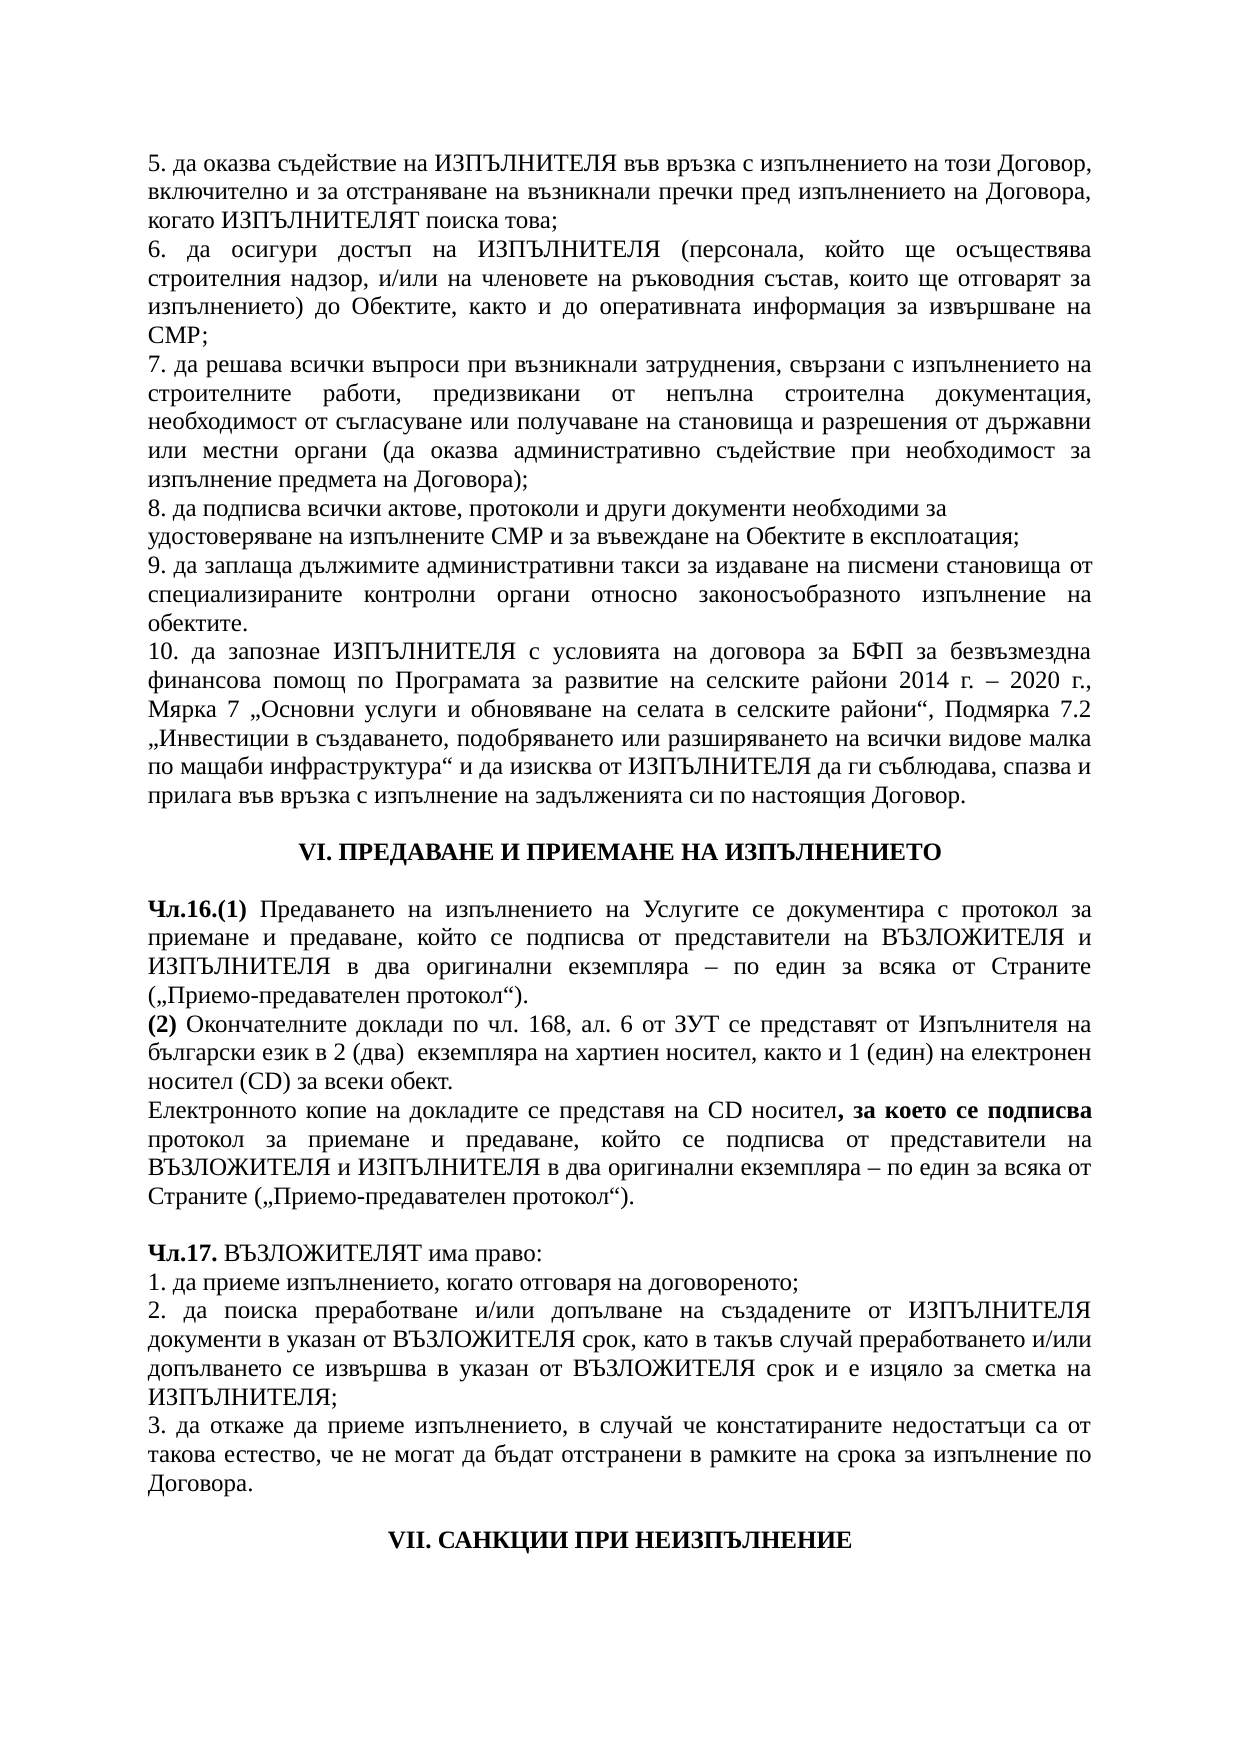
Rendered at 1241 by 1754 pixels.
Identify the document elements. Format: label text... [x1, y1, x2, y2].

text 1. да приеме изпълнението, когато отговаря на договореното; [148, 1267, 1093, 1295]
text Чл.16.(1) Предаването на изпълнението на Услугите се документира с протокол за приемане и предаване, който се подписва от представители на ВЪЗЛОЖИТЕЛЯ и ИЗПЪЛНИТЕЛЯ в два оригинални екземпляра – по един за всяка от Страните („Приемо-предавателен протокол“). [148, 894, 1093, 1009]
text 5. да оказва съдействие на ИЗПЪЛНИТЕЛЯ във връзка с изпълнението на този Договор, включително и за отстраняване на възникнали пречки пред изпълнението на Договора, когато ИЗПЪЛНИТЕЛЯТ поиска това; [148, 148, 1093, 234]
text 9. да заплаща дължимите административни такси за издаване на писмени становища от специализираните контролни органи относно законосъобразното изпълнение на обектите. [148, 550, 1093, 636]
text VI. ПРЕДАВАНЕ И ПРИЕМАНЕ НА ИЗПЪЛНЕНИЕТО [148, 837, 1093, 866]
text Електронното копие на докладите се представя на CD носител, за което се подписва протокол за приемане и предаване, който се подписва от представители на ВЪЗЛОЖИТЕЛЯ и ИЗПЪЛНИТЕЛЯ в два оригинални екземпляра – по един за всяка от Страните („Приемо-предавателен протокол“). [148, 1095, 1093, 1210]
text 6. да осигури достъп на ИЗПЪЛНИТЕЛЯ (персонала, който ще осъществява строителния надзор, и/или на членовете на ръководния състав, които ще отговарят за изпълнението) до Обектите, както и до оперативната информация за извършване на СМР; [148, 234, 1093, 349]
text 10. да запознае ИЗПЪЛНИТЕЛЯ с условията на договора за БФП за безвъзмездна финансова помощ по Програмата за развитие на селските райони 2014 г. – 2020 г., Мярка 7 „Основни услуги и обновяване на селата в селските райони“, Подмярка 7.2 „Инвестиции в създаването, подобряването или разширяването на всички видове малка по мащаби инфраструктура“ и да изисква от ИЗПЪЛНИТЕЛЯ да ги съблюдава, спазва и прилага във връзка с изпълнение на задълженията си по настоящия Договор. [148, 636, 1093, 809]
text VII. САНКЦИИ ПРИ НЕИЗПЪЛНЕНИЕ [148, 1525, 1093, 1554]
text 2. да поиска преработване и/или допълване на създадените от ИЗПЪЛНИТЕЛЯ документи в указан от ВЪЗЛОЖИТЕЛЯ срок, като в такъв случай преработването и/или допълването се извършва в указан от ВЪЗЛОЖИТЕЛЯ срок и е изцяло за сметка на ИЗПЪЛНИТЕЛЯ; [148, 1295, 1093, 1410]
text (2) Окончателните доклади по чл. 168, ал. 6 от ЗУТ се представят от Изпълнителя на български език в 2 (два) екземпляра на хартиен носител, както и 1 (един) на електронен носител (CD) за всеки обект. [148, 1009, 1093, 1095]
text 7. да решава всички въпроси при възникнали затруднения, свързани с изпълнението на строителните работи, предизвикани от непълна строителна документация, необходимост от съгласуване или получаване на становища и разрешения от държавни или местни органи (да оказва административно съдействие при необходимост за изпълнение предмета на Договора); [148, 349, 1093, 493]
text 3. да откаже да приеме изпълнението, в случай че констатираните недостатъци са от такова естество, че не могат да бъдат отстранени в рамките на срока за изпълнение по Договора. [148, 1410, 1093, 1497]
text Чл.17. ВЪЗЛОЖИТЕЛЯТ има право: [148, 1238, 1093, 1267]
text 8. да подписва всички актове, протоколи и други документи необходими за удостоверяване на изпълнените СМР и за въвеждане на Обектите в експлоатация; [148, 493, 1093, 550]
